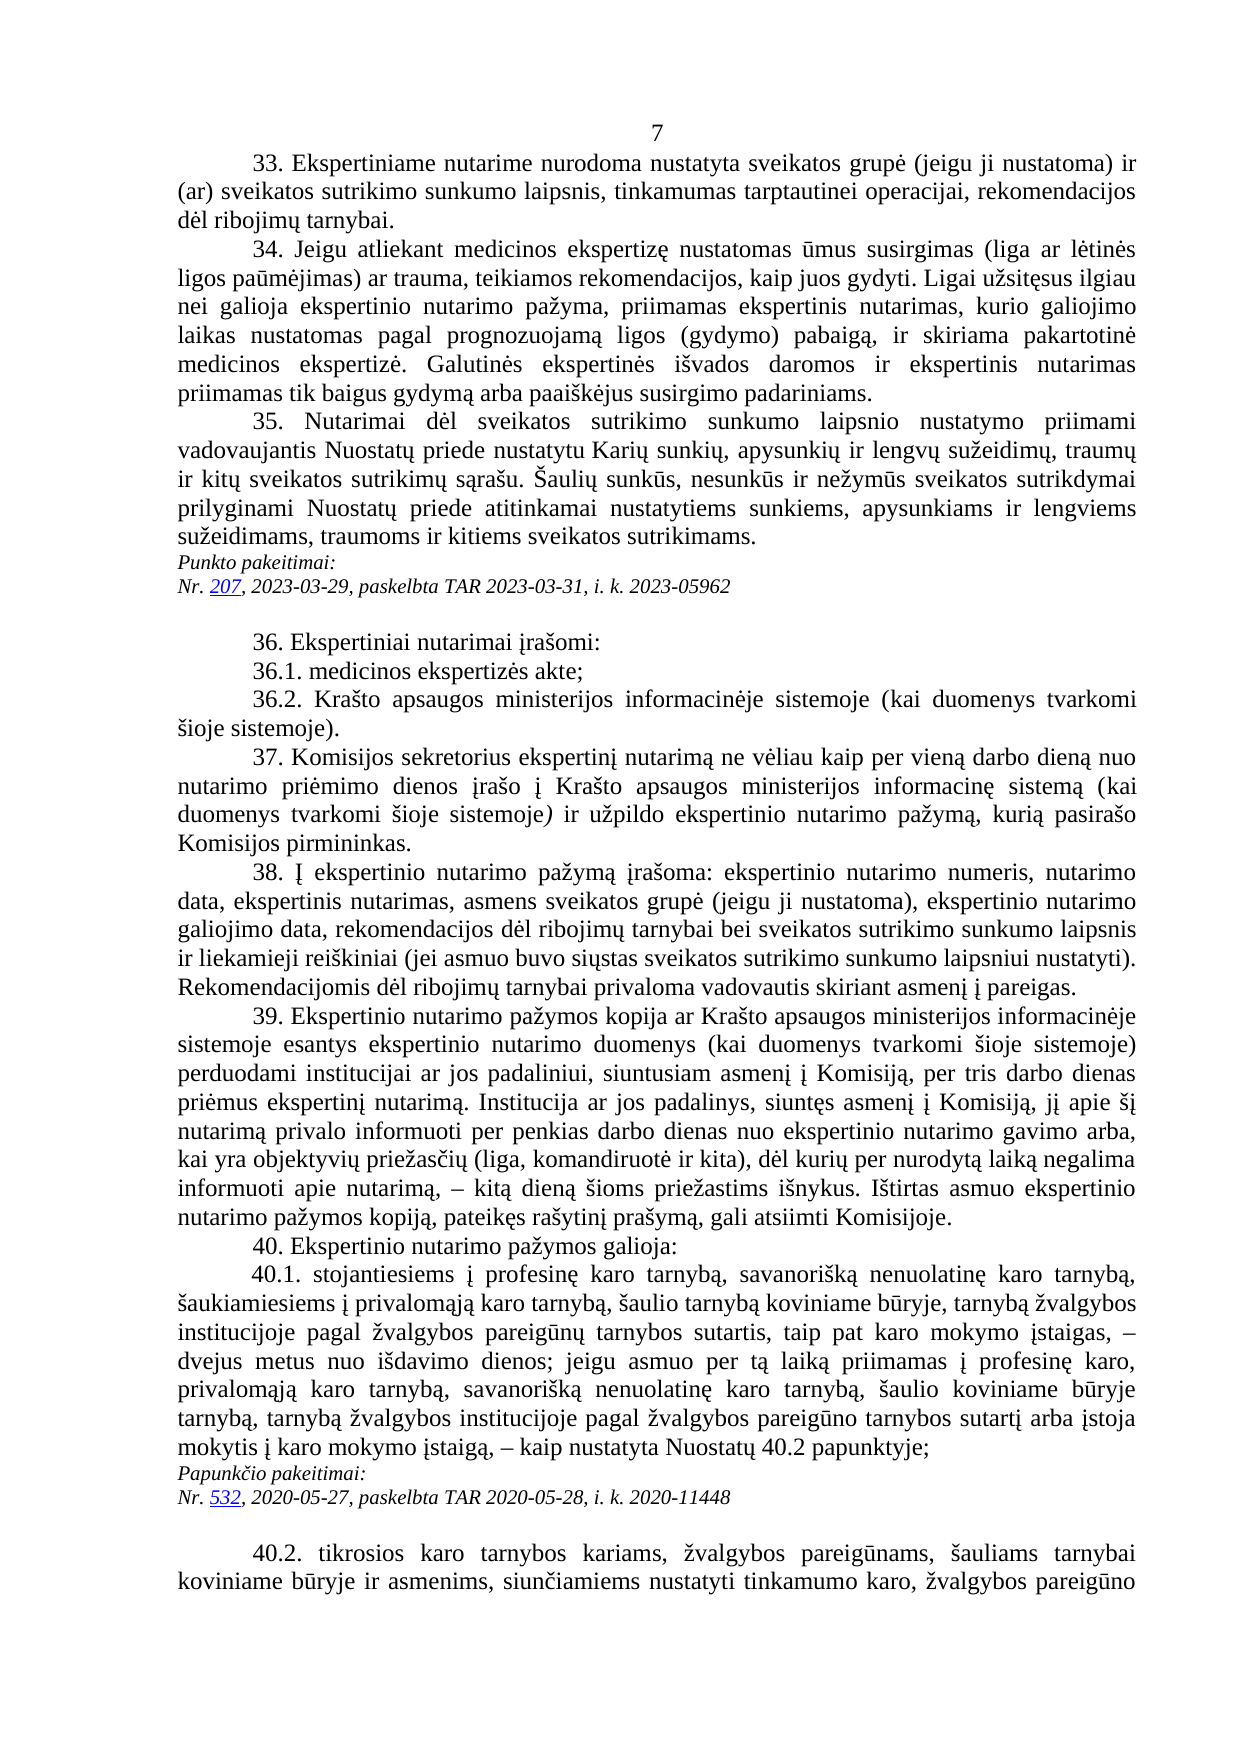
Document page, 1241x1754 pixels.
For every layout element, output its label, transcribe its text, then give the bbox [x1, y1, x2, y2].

text 38. Į ekspertinio nutarimo pažymą įrašoma: ekspertinio nutarimo numeris, nutarimo data, ekspertinis nutarimas, asmens sveikatos grupė (jeigu ji nustatoma), ekspertinio nutarimo galiojimo data, rekomendacijos dėl ribojimų tarnybai bei sveikatos sutrikimo sunkumo laipsnis ir liekamieji reiškiniai (jei asmuo buvo siųstas sveikatos sutrikimo sunkumo laipsniui nustatyti). Rekomendacijomis dėl ribojimų tarnybai privaloma vadovautis skiriant asmenį į pareigas. [177, 857, 1137, 1001]
text 36. Ekspertiniai nutarimai įrašomi: [177, 627, 1137, 656]
text Nr. 207, 2023-03-29, paskelbta TAR 2023-03-31, i. k. 2023-05962 [177, 574, 1137, 598]
text 36.1. medicinos ekspertizės akte; [177, 656, 1137, 684]
text 40.1. stojantiesiems į profesinę karo tarnybą, savanorišką nenuolatinę karo tarnybą, šaukiamiesiems į privalomąją karo tarnybą, šaulio tarnybą koviniame būryje, tarnybą žvalgybos institucijoje pagal žvalgybos pareigūnų tarnybos sutartis, taip pat karo mokymo įstaigas, – dvejus metus nuo išdavimo dienos; jeigu asmuo per tą laiką priimamas į profesinę karo, privalomąją karo tarnybą, savanorišką nenuolatinę karo tarnybą, šaulio koviniame būryje tarnybą, tarnybą žvalgybos institucijoje pagal žvalgybos pareigūno tarnybos sutartį arba įstoja mokytis į karo mokymo įstaigą, – kaip nustatyta Nuostatų 40.2 papunktyje; [177, 1259, 1137, 1461]
text 33. Ekspertiniame nutarime nurodoma nustatyta sveikatos grupė (jeigu ji nustatoma) ir (ar) sveikatos sutrikimo sunkumo laipsnis, tinkamumas tarptautinei operacijai, rekomendacijos dėl ribojimų tarnybai. [177, 148, 1137, 234]
text 36.2. Krašto apsaugos ministerijos informacinėje sistemoje (kai duomenys tvarkomi šioje sistemoje). [177, 684, 1137, 742]
text 35. Nutarimai dėl sveikatos sutrikimo sunkumo laipsnio nustatymo priimami vadovaujantis Nuostatų priede nustatytu Karių sunkių, apysunkių ir lengvų sužeidimų, traumų ir kitų sveikatos sutrikimų sąrašu. Šaulių sunkūs, nesunkūs ir nežymūs sveikatos sutrikdymai prilyginami Nuostatų priede atitinkamai nustatytiems sunkiems, apysunkiams ir lengviems sužeidimams, traumoms ir kitiems sveikatos sutrikimams. [177, 406, 1137, 550]
text 40.2. tikrosios karo tarnybos kariams, žvalgybos pareigūnams, šauliams tarnybai koviniame būryje ir asmenims, siunčiamiems nustatyti tinkamumo karo, žvalgybos pareigūno [177, 1538, 1137, 1595]
text Papunkčio pakeitimai: [177, 1461, 1137, 1485]
text Nr. 532, 2020-05-27, paskelbta TAR 2020-05-28, i. k. 2020-11448 [177, 1485, 1137, 1509]
text Punkto pakeitimai: [177, 550, 1137, 574]
text 37. Komisijos sekretorius ekspertinį nutarimą ne vėliau kaip per vieną darbo dieną nuo nutarimo priėmimo dienos įrašo į Krašto apsaugos ministerijos informacinę sistemą (kai duomenys tvarkomi šioje sistemoje) ir užpildo ekspertinio nutarimo pažymą, kurią pasirašo Komisijos pirmininkas. [177, 742, 1137, 857]
text 39. Ekspertinio nutarimo pažymos kopija ar Krašto apsaugos ministerijos informacinėje sistemoje esantys ekspertinio nutarimo duomenys (kai duomenys tvarkomi šioje sistemoje) perduodami institucijai ar jos padaliniui, siuntusiam asmenį į Komisiją, per tris darbo dienas priėmus ekspertinį nutarimą. Institucija ar jos padalinys, siuntęs asmenį į Komisiją, jį apie šį nutarimą privalo informuoti per penkias darbo dienas nuo ekspertinio nutarimo gavimo arba, kai yra objektyvių priežasčių (liga, komandiruotė ir kita), dėl kurių per nurodytą laiką negalima informuoti apie nutarimą, – kitą dieną šioms priežastims išnykus. Ištirtas asmuo ekspertinio nutarimo pažymos kopiją, pateikęs rašytinį prašymą, gali atsiimti Komisijoje. [177, 1001, 1137, 1231]
text 34. Jeigu atliekant medicinos ekspertizę nustatomas ūmus susirgimas (liga ar lėtinės ligos paūmėjimas) ar trauma, teikiamos rekomendacijos, kaip juos gydyti. Ligai užsitęsus ilgiau nei galioja ekspertinio nutarimo pažyma, priimamas ekspertinis nutarimas, kurio galiojimo laikas nustatomas pagal prognozuojamą ligos (gydymo) pabaigą, ir skiriama pakartotinė medicinos ekspertizė. Galutinės ekspertinės išvados daromos ir ekspertinis nutarimas priimamas tik baigus gydymą arba paaiškėjus susirgimo padariniams. [177, 234, 1137, 406]
text 40. Ekspertinio nutarimo pažymos galioja: [177, 1231, 1137, 1259]
